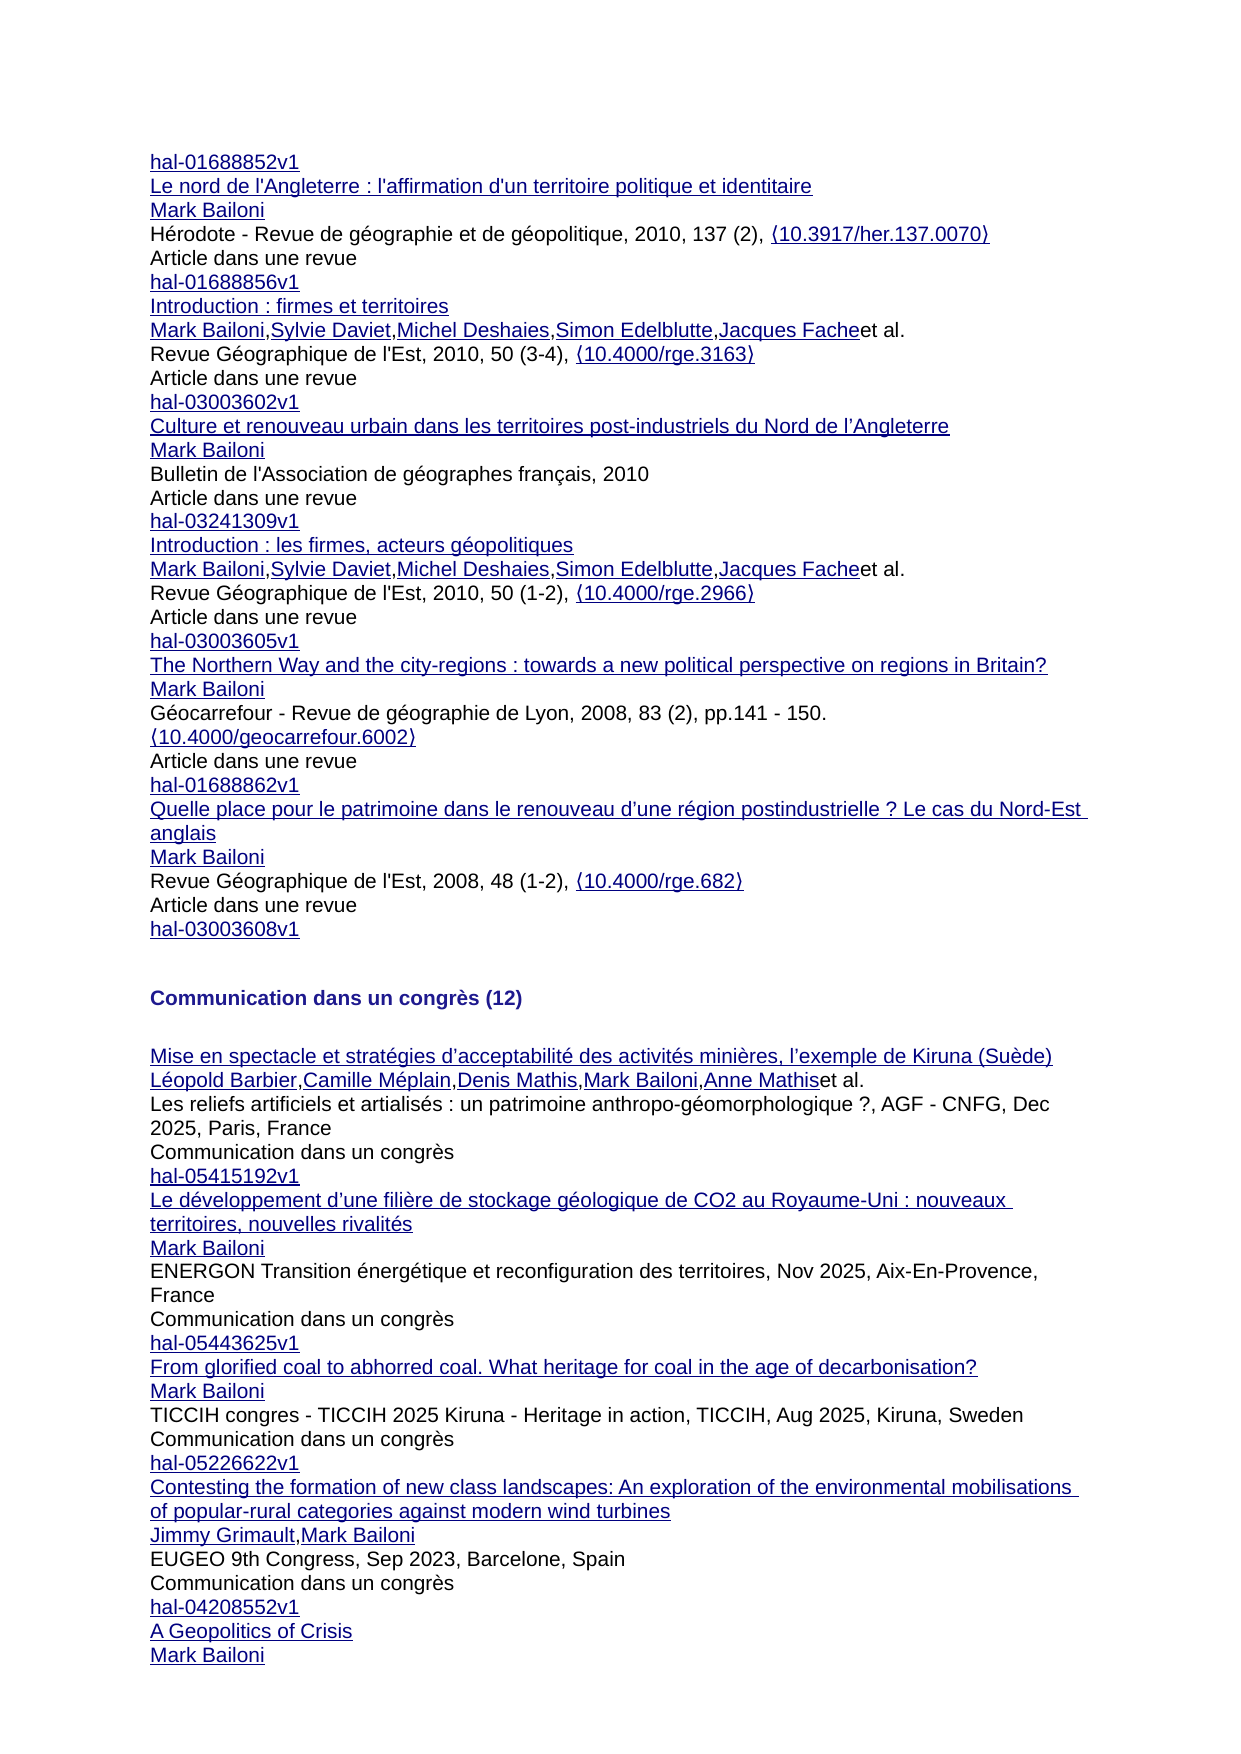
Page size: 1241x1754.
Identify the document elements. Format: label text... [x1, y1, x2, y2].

table_cell Introduction : les firmes, acteurs géopolitiques Mark Bailoni,Sylvie Daviet,Michel Deshaies,Simon Edelblutte,Jacques Facheet al. Revue Géographique de l'Est, 2010, 50 (1-2), ⟨10.4000/rge.2966⟩ Article dans une revue hal-03003605v1 [150, 533, 1090, 653]
table_cell The Northern Way and the city-regions : towards a new political perspective on regions in Britain? Mark Bailoni Géocarrefour - Revue de géographie de Lyon, 2008, 83 (2), pp.141 - 150. ⟨10.4000/geocarrefour.6002⟩ Article dans une revue hal-01688862v1 [150, 653, 1090, 797]
table_cell Le nord de l'Angleterre : l'affirmation d'un territoire politique et identitaire Mark Bailoni Hérodote - Revue de géographie et de géopolitique, 2010, 137 (2), ⟨10.3917/her.137.0070⟩ Article dans une revue hal-01688856v1 [150, 174, 1090, 294]
subtitle Communication dans un congrès (12) [150, 985, 1090, 1009]
table_cell Culture et renouveau urbain dans les territoires post-industriels du Nord de l’Angleterre Mark Bailoni Bulletin de l'Association de géographes français, 2010 Article dans une revue hal-03241309v1 [150, 414, 1090, 533]
table_cell A Geopolitics of Crisis Mark Bailoni [150, 1619, 1090, 1667]
table_cell Quelle place pour le patrimoine dans le renouveau d’une région postindustrielle ? Le cas du Nord-Est anglais Mark Bailoni Revue Géographique de l'Est, 2008, 48 (1-2), ⟨10.4000/rge.682⟩ Article dans une revue hal-03003608v1 [150, 797, 1090, 941]
table_cell From glorified coal to abhorred coal. What heritage for coal in the age of decarbonisation? Mark Bailoni TICCIH congres - TICCIH 2025 Kiruna - Heritage in action, TICCIH, Aug 2025, Kiruna, Sweden Communication dans un congrès hal-05226622v1 [150, 1355, 1090, 1475]
table_cell Contesting the formation of new class landscapes: An exploration of the environmental mobilisations of popular-rural categories against modern wind turbines Jimmy Grimault,Mark Bailoni EUGEO 9th Congress, Sep 2023, Barcelone, Spain Communication dans un congrès hal-04208552v1 [150, 1475, 1090, 1619]
table_cell Le développement d’une filière de stockage géologique de CO2 au Royaume-Uni : nouveaux territoires, nouvelles rivalités Mark Bailoni ENERGON Transition énergétique et reconfiguration des territoires, Nov 2025, Aix-En-Provence, France Communication dans un congrès hal-05443625v1 [150, 1188, 1090, 1355]
table_cell Introduction : firmes et territoires Mark Bailoni,Sylvie Daviet,Michel Deshaies,Simon Edelblutte,Jacques Facheet al. Revue Géographique de l'Est, 2010, 50 (3-4), ⟨10.4000/rge.3163⟩ Article dans une revue hal-03003602v1 [150, 294, 1090, 413]
table_header Mise en spectacle et stratégies d’acceptabilité des activités minières, l’exemple de Kiruna (Suède) Léopold Barbier,Camille Méplain,Denis Mathis,Mark Bailoni,Anne Mathiset al. Les reliefs artificiels et artialisés : un patrimoine anthropo-géomorphologique ?, AGF - CNFG, Dec 2025, Paris, France Communication dans un congrès hal-05415192v1 [150, 1044, 1090, 1187]
table_cell hal-01688852v1 [150, 150, 1090, 174]
